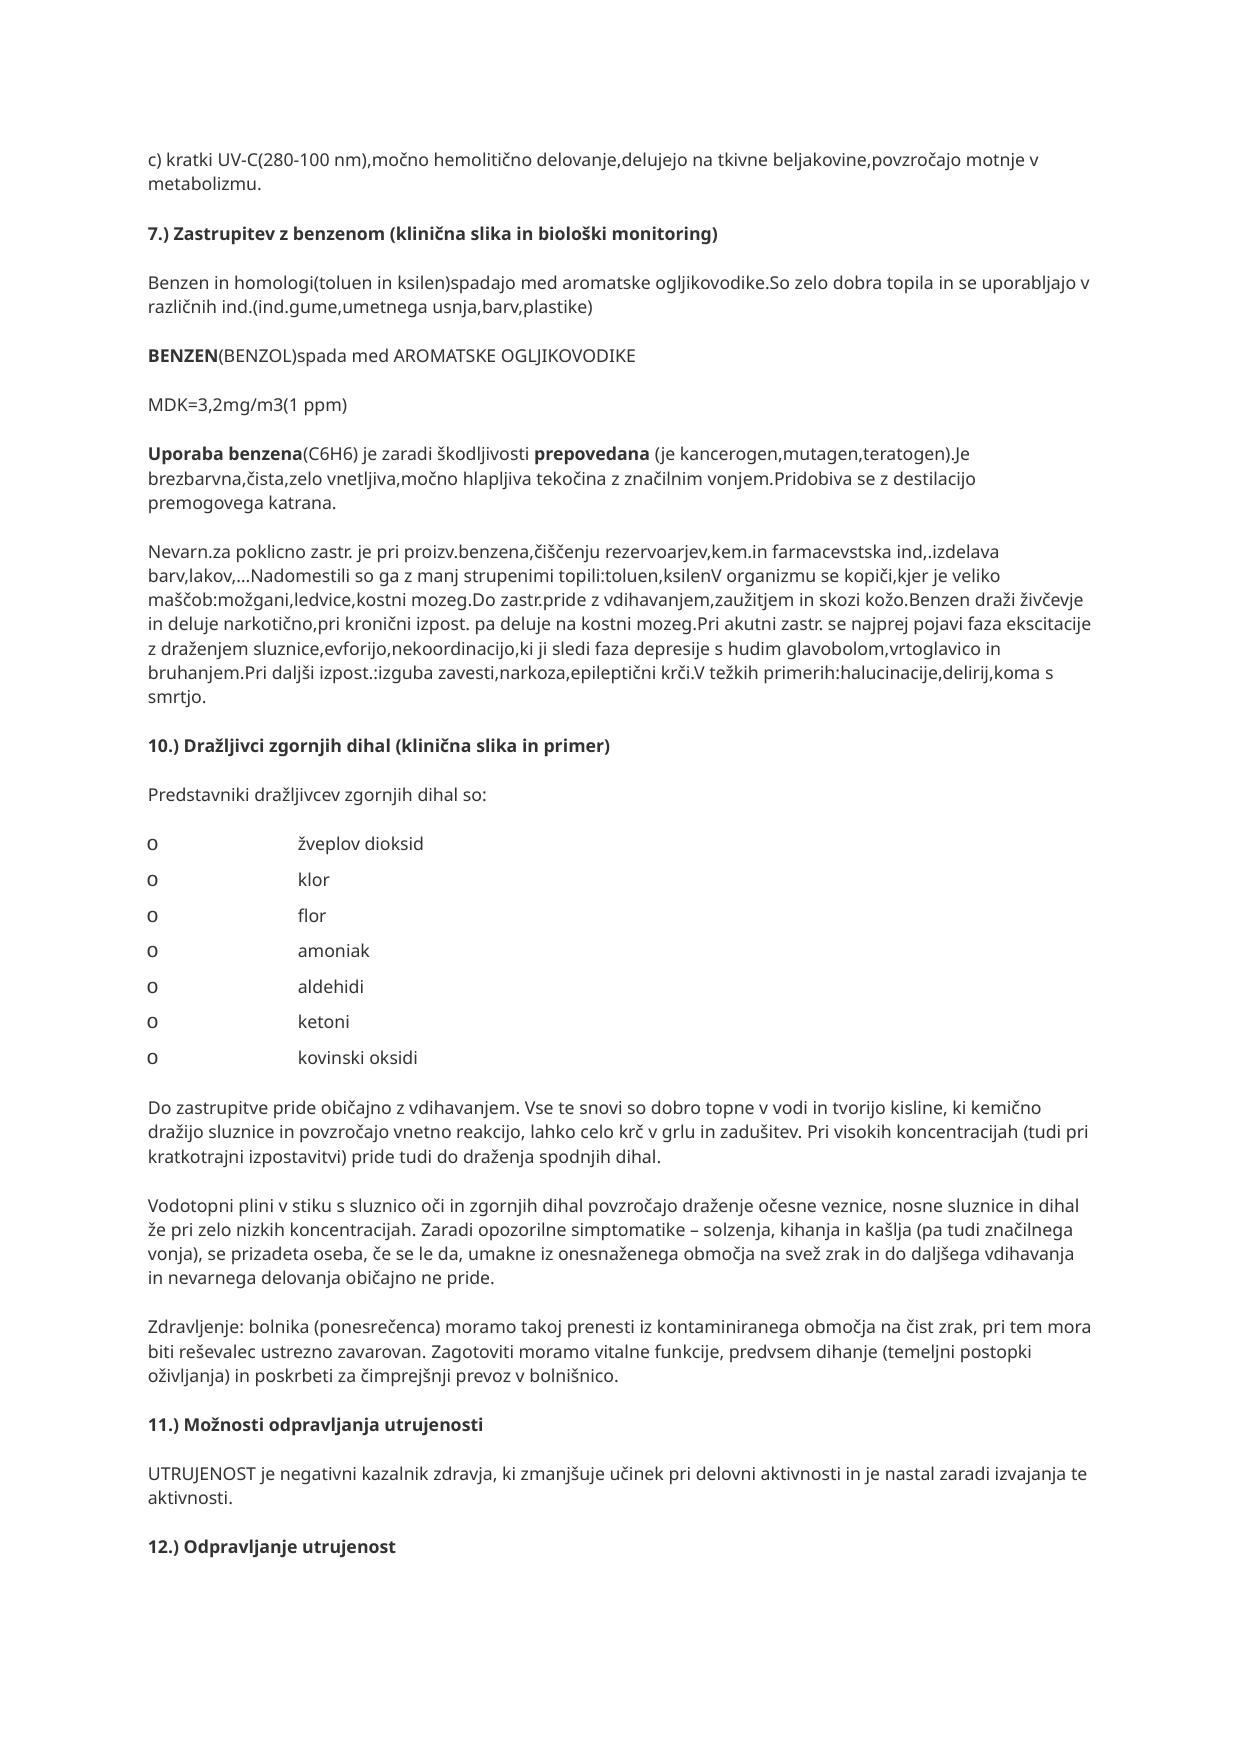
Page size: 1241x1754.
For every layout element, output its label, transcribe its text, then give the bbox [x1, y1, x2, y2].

text Predstavniki dražljivcev zgornjih dihal so: [148, 783, 1093, 807]
text Vodotopni plini v stiku s sluznico oči in zgornjih dihal povzročajo draženje očesne veznice, nosne sluznice in dihal že pri zelo nizkih koncentracijah. Zaradi opozorilne simptomatike – solzenja, kihanja in kašlja (pa tudi značilnega vonja), se prizadeta oseba, če se le da, umakne iz onesnaženega območja na svež zrak in do daljšega vdihavanja in nevarnega delovanja običajno ne pride. [148, 1193, 1093, 1290]
list klor [146, 867, 1093, 893]
text BENZEN(BENZOL)spada med AROMATSKE OGLJIKOVODIKE [148, 343, 1093, 368]
text 10.) Dražljivci zgornjih dihal (klinična slika in primer) [148, 733, 1093, 758]
text 12.) Odpravljanje utrujenost [148, 1535, 1093, 1559]
text Zdravljenje: bolnika (ponesrečenca) moramo takoj prenesti iz kontaminiranega območja na čist zrak, pri tem mora biti reševalec ustrezno zavarovan. Zagotoviti moramo vitalne funkcije, predvsem dihanje (temeljni postopki oživljanja) in poskrbeti za čimprejšnji prevoz v bolnišnico. [148, 1315, 1093, 1387]
text c) kratki UV-C(280-100 nm),močno hemolitično delovanje,delujejo na tkivne beljakovine,povzročajo motnje v metabolizmu. [148, 148, 1093, 196]
list amoniak [146, 939, 1093, 964]
text Benzen in homologi(toluen in ksilen)spadajo med aromatske ogljikovodike.So zelo dobra topila in se uporabljajo v različnih ind.(ind.gume,umetnega usnja,barv,plastike) [148, 270, 1093, 318]
list aldehidi [146, 974, 1093, 999]
text 7.) Zastrupitev z benzenom (klinična slika in biološki monitoring) [148, 221, 1093, 245]
list flor [146, 903, 1093, 928]
text Nevarn.za poklicno zastr. je pri proizv.benzena,čiščenju rezervoarjev,kem.in farmacevstska ind,.izdelava barv,lakov,…Nadomestili so ga z manj strupenimi topili:toluen,ksilenV organizmu se kopiči,kjer je veliko maščob:možgani,ledvice,kostni mozeg.Do zastr.pride z vdihavanjem,zaužitjem in skozi kožo.Benzen draži živčevje in deluje narkotično,pri kronični izpost. pa deluje na kostni mozeg.Pri akutni zastr. se najprej pojavi faza ekscitacije z draženjem sluznice,evforijo,nekoordinacijo,ki ji sledi faza depresije s hudim glavobolom,vrtoglavico in bruhanjem.Pri daljši izpost.:izguba zavesti,narkoza,epileptični krči.V težkih primerih:halucinacije,delirij,koma s smrtjo. [148, 539, 1093, 708]
text Do zastrupitve pride običajno z vdihavanjem. Vse te snovi so dobro topne v vodi in tvorijo kisline, ki kemično dražijo sluznice in povzročajo vnetno reakcijo, lahko celo krč v grlu in zadušitev. Pri visokih koncentracijah (tudi pri kratkotrajni izpostavitvi) pride tudi do draženja spodnjih dihal. [148, 1096, 1093, 1168]
list ketoni [146, 1010, 1093, 1035]
text MDK=3,2mg/m3(1 ppm) [148, 393, 1093, 417]
list kovinski oksidi [146, 1046, 1093, 1071]
text 11.) Možnosti odpravljanja utrujenosti [148, 1412, 1093, 1437]
text UTRUJENOST je negativni kazalnik zdravja, ki zmanjšuje učinek pri delovni aktivnosti in je nastal zaradi izvajanja te aktivnosti. [148, 1462, 1093, 1510]
list žveplov dioksid [146, 832, 1093, 857]
text Uporaba benzena(C6H6) je zaradi škodljivosti prepovedana (je kancerogen,mutagen,teratogen).Je brezbarvna,čista,zelo vnetljiva,močno hlapljiva tekočina z značilnim vonjem.Pridobiva se z destilacijo premogovega katrana. [148, 442, 1093, 514]
